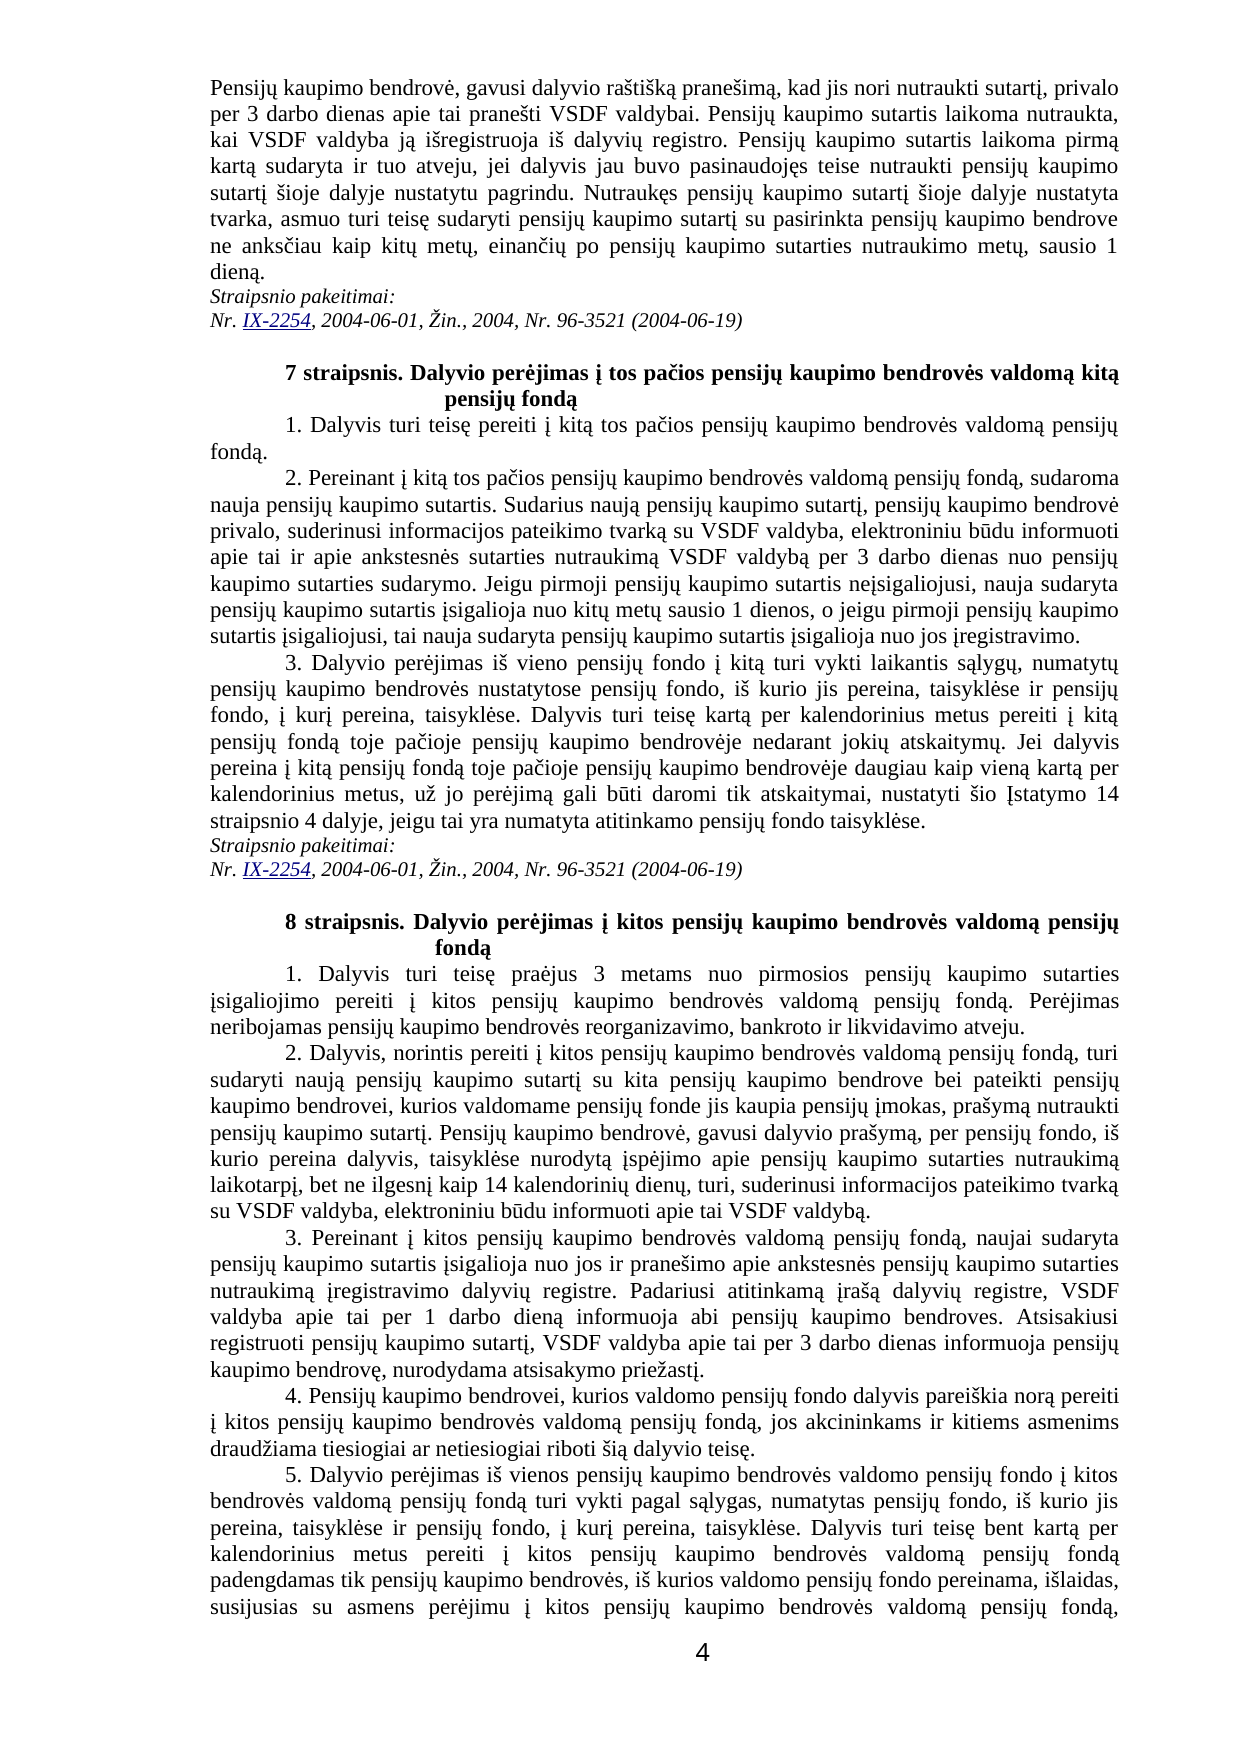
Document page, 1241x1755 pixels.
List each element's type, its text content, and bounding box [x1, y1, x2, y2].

text 1. Dalyvis turi teisę pereiti į kitą tos pačios pensijų kaupimo bendrovės valdomą pensijų fondą. [210, 412, 1120, 464]
text 3. Dalyvio perėjimas iš vieno pensijų fondo į kitą turi vykti laikantis sąlygų, numatytų pensijų kaupimo bendrovės nustatytose pensijų fondo, iš kurio jis pereina, taisyklėse ir pensijų fondo, į kurį pereina, taisyklėse. Dalyvis turi teisę kartą per kalendorinius metus pereiti į kitą pensijų fondą toje pačioje pensijų kaupimo bendrovėje nedarant jokių atskaitymų. Jei dalyvis pereina į kitą pensijų fondą toje pačioje pensijų kaupimo bendrovėje daugiau kaip vieną kartą per kalendorinius metus, už jo perėjimą gali būti daromi tik atskaitymai, nustatyti šio Įstatymo 14 straipsnio 4 dalyje, jeigu tai yra numatyta atitinkamo pensijų fondo taisyklėse. [210, 649, 1120, 833]
text 2. Pereinant į kitą tos pačios pensijų kaupimo bendrovės valdomą pensijų fondą, sudaroma nauja pensijų kaupimo sutartis. Sudarius naują pensijų kaupimo sutartį, pensijų kaupimo bendrovė privalo, suderinusi informacijos pateikimo tvarką su VSDF valdyba, elektroniniu būdu informuoti apie tai ir apie ankstesnės sutarties nutraukimą VSDF valdybą per 3 darbo dienas nuo pensijų kaupimo sutarties sudarymo. Jeigu pirmoji pensijų kaupimo sutartis neįsigaliojusi, nauja sudaryta pensijų kaupimo sutartis įsigalioja nuo kitų metų sausio 1 dienos, o jeigu pirmoji pensijų kaupimo sutartis įsigaliojusi, tai nauja sudaryta pensijų kaupimo sutartis įsigalioja nuo jos įregistravimo. [210, 464, 1120, 649]
text Nr. IX-2254, 2004-06-01, Žin., 2004, Nr. 96-3521 (2004-06-19) [210, 308, 1120, 332]
text 2. Dalyvis, norintis pereiti į kitos pensijų kaupimo bendrovės valdomą pensijų fondą, turi sudaryti naują pensijų kaupimo sutartį su kita pensijų kaupimo bendrove bei pateikti pensijų kaupimo bendrovei, kurios valdomame pensijų fonde jis kaupia pensijų įmokas, prašymą nutraukti pensijų kaupimo sutartį. Pensijų kaupimo bendrovė, gavusi dalyvio prašymą, per pensijų fondo, iš kurio pereina dalyvis, taisyklėse nurodytą įspėjimo apie pensijų kaupimo sutarties nutraukimą laikotarpį, bet ne ilgesnį kaip 14 kalendorinių dienų, turi, suderinusi informacijos pateikimo tvarką su VSDF valdyba, elektroniniu būdu informuoti apie tai VSDF valdybą. [210, 1039, 1120, 1224]
text 3. Pereinant į kitos pensijų kaupimo bendrovės valdomą pensijų fondą, naujai sudaryta pensijų kaupimo sutartis įsigalioja nuo jos ir pranešimo apie ankstesnės pensijų kaupimo sutarties nutraukimą įregistravimo dalyvių registre. Padariusi atitinkamą įrašą dalyvių registre, VSDF valdyba apie tai per 1 darbo dieną informuoja abi pensijų kaupimo bendroves. Atsisakiusi registruoti pensijų kaupimo sutartį, VSDF valdyba apie tai per 3 darbo dienas informuoja pensijų kaupimo bendrovę, nurodydama atsisakymo priežastį. [210, 1224, 1120, 1382]
text Nr. IX-2254, 2004-06-01, Žin., 2004, Nr. 96-3521 (2004-06-19) [210, 857, 1120, 881]
text Pensijų kaupimo bendrovė, gavusi dalyvio raštišką pranešimą, kad jis nori nutraukti sutartį, privalo per 3 darbo dienas apie tai pranešti VSDF valdybai. Pensijų kaupimo sutartis laikoma nutraukta, kai VSDF valdyba ją išregistruoja iš dalyvių registro. Pensijų kaupimo sutartis laikoma pirmą kartą sudaryta ir tuo atveju, jei dalyvis jau buvo pasinaudojęs teise nutraukti pensijų kaupimo sutartį šioje dalyje nustatytu pagrindu. Nutraukęs pensijų kaupimo sutartį šioje dalyje nustatyta tvarka, asmuo turi teisę sudaryti pensijų kaupimo sutartį su pasirinkta pensijų kaupimo bendrove ne anksčiau kaip kitų metų, einančių po pensijų kaupimo sutarties nutraukimo metų, sausio 1 dieną. [210, 73, 1120, 284]
text 5. Dalyvio perėjimas iš vienos pensijų kaupimo bendrovės valdomo pensijų fondo į kitos bendrovės valdomą pensijų fondą turi vykti pagal sąlygas, numatytas pensijų fondo, iš kurio jis pereina, taisyklėse ir pensijų fondo, į kurį pereina, taisyklėse. Dalyvis turi teisę bent kartą per kalendorinius metus pereiti į kitos pensijų kaupimo bendrovės valdomą pensijų fondą padengdamas tik pensijų kaupimo bendrovės, iš kurios valdomo pensijų fondo pereinama, išlaidas, susijusias su asmens perėjimu į kitos pensijų kaupimo bendrovės valdomą pensijų fondą, [210, 1461, 1120, 1619]
text 1. Dalyvis turi teisę praėjus 3 metams nuo pirmosios pensijų kaupimo sutarties įsigaliojimo pereiti į kitos pensijų kaupimo bendrovės valdomą pensijų fondą. Perėjimas neribojamas pensijų kaupimo bendrovės reorganizavimo, bankroto ir likvidavimo atveju. [210, 960, 1120, 1039]
text Straipsnio pakeitimai: [210, 833, 1120, 857]
text Straipsnio pakeitimai: [210, 284, 1120, 308]
text 8 straipsnis. Dalyvio perėjimas į kitos pensijų kaupimo bendrovės valdomą pensijų fondą [285, 908, 1120, 960]
text 7 straipsnis. Dalyvio perėjimas į tos pačios pensijų kaupimo bendrovės valdomą kitą pensijų fondą [285, 359, 1120, 412]
text 4. Pensijų kaupimo bendrovei, kurios valdomo pensijų fondo dalyvis pareiškia norą pereiti į kitos pensijų kaupimo bendrovės valdomą pensijų fondą, jos akcininkams ir kitiems asmenims draudžiama tiesiogiai ar netiesiogiai riboti šią dalyvio teisę. [210, 1382, 1120, 1461]
